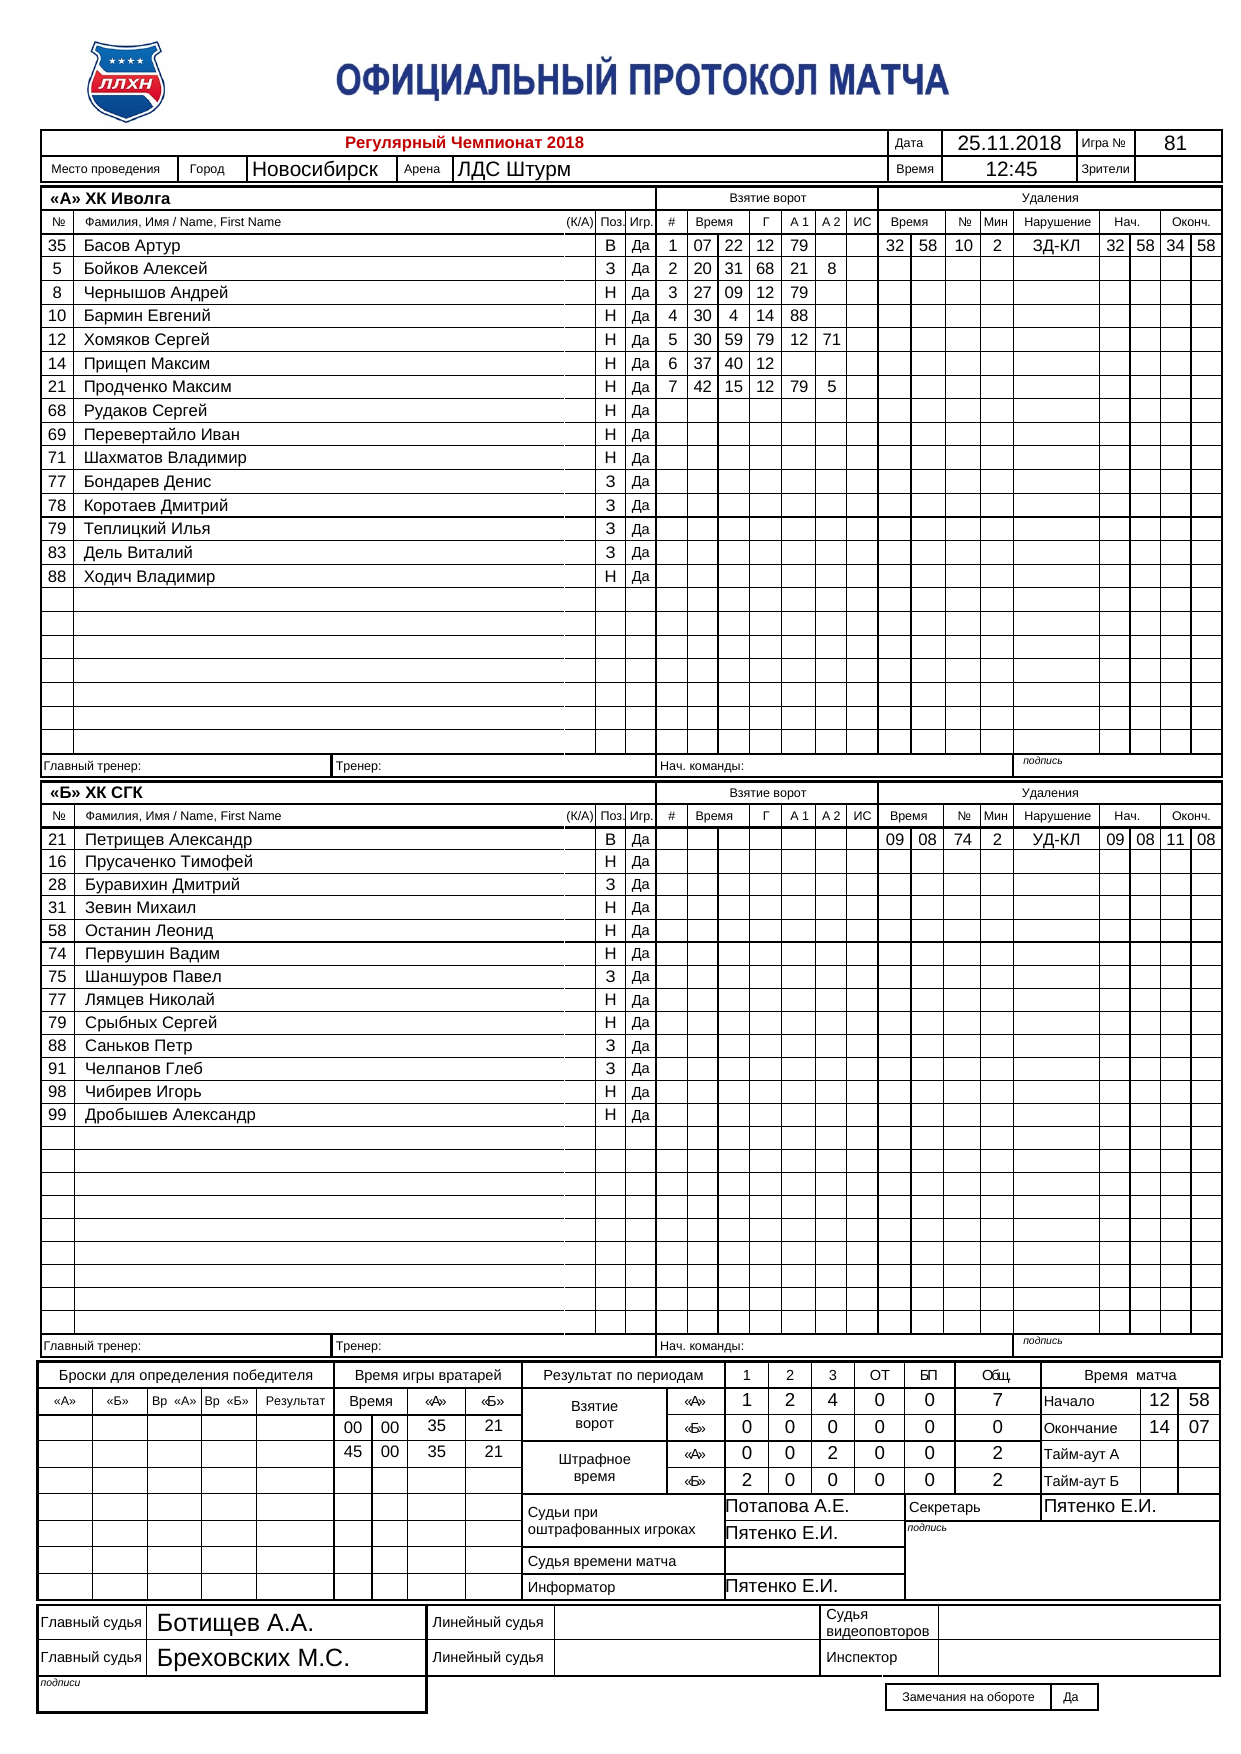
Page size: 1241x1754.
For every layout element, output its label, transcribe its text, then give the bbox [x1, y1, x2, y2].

table_cell [39, 1416, 92, 1440]
table_cell 79 [750, 328, 781, 351]
table_cell [981, 1196, 1013, 1218]
table_cell [912, 518, 945, 540]
table_cell ИС [847, 805, 877, 826]
table_cell [1161, 1311, 1190, 1333]
table_cell Н [596, 850, 625, 872]
table_cell 7 [956, 1389, 1040, 1413]
table_cell [93, 1574, 147, 1599]
table_cell [657, 1196, 687, 1218]
table_cell [719, 989, 749, 1011]
table_cell «Б» [93, 1389, 147, 1413]
table_cell З [596, 494, 625, 516]
table_cell Да [626, 1104, 655, 1126]
table_cell [1100, 328, 1129, 351]
table_cell [1131, 470, 1160, 493]
table_cell [39, 1441, 92, 1467]
table_cell Да [626, 470, 655, 493]
table_cell [335, 1521, 371, 1546]
table_cell [1014, 565, 1099, 587]
table_cell Время [889, 157, 941, 181]
table_cell [1161, 399, 1190, 422]
table_cell 2 [657, 257, 687, 280]
table_cell [1161, 541, 1190, 564]
table_cell [1014, 281, 1099, 303]
table_cell [466, 1521, 521, 1546]
table_cell З [596, 874, 625, 895]
table_cell [1192, 920, 1221, 941]
table_cell 35 [408, 1441, 465, 1467]
table_cell 58 [42, 920, 74, 941]
table_cell [1141, 1468, 1177, 1493]
table_cell Пятенко Е.И. [726, 1521, 904, 1546]
table_cell 5 [42, 257, 73, 280]
table_cell [1131, 850, 1160, 872]
table_cell подпись [906, 1522, 1219, 1599]
table_cell 2 [726, 1468, 768, 1493]
table_cell [981, 281, 1013, 303]
table_cell [981, 896, 1013, 918]
table_cell [912, 1219, 943, 1241]
table_cell [1161, 707, 1190, 729]
table_cell [1192, 989, 1221, 1011]
table_cell [1100, 683, 1129, 706]
table_cell [782, 423, 815, 445]
table_cell [1161, 920, 1190, 941]
table_cell [912, 1127, 943, 1149]
table_cell Да [626, 494, 655, 516]
table_cell [946, 281, 980, 303]
table_cell 12 [750, 376, 781, 398]
table_cell [1014, 1035, 1099, 1057]
table_cell [1131, 1127, 1160, 1149]
table_cell [750, 1127, 781, 1149]
table_cell [1161, 1173, 1190, 1195]
table_cell [847, 281, 877, 303]
table_cell [750, 541, 781, 564]
table_cell [1161, 494, 1190, 516]
table_cell [1161, 874, 1190, 895]
table_cell [879, 1288, 910, 1310]
table_cell [981, 1288, 1013, 1310]
table_cell 0 [905, 1442, 954, 1467]
table_cell [981, 1035, 1013, 1057]
table_cell [1192, 730, 1221, 753]
table_cell [719, 829, 749, 849]
table_cell [688, 565, 717, 587]
table_cell «А» [408, 1389, 465, 1413]
table_header Дата [889, 131, 941, 155]
table_cell ЛДС Штурм [454, 157, 887, 181]
table_cell [946, 399, 980, 422]
table_cell [1014, 1173, 1099, 1195]
table_cell [42, 1219, 74, 1241]
table_cell 68 [750, 257, 781, 280]
table_cell [847, 352, 877, 374]
table_cell [719, 1219, 749, 1241]
table_cell [981, 850, 1013, 872]
table_cell [657, 683, 687, 706]
table_cell 79 [782, 376, 815, 398]
table_cell [1136, 157, 1221, 181]
table_cell [657, 1127, 687, 1149]
table_cell [1161, 1012, 1190, 1033]
table_cell [879, 352, 910, 374]
table_cell [847, 1311, 877, 1333]
table_cell [565, 281, 595, 303]
table_cell Хомяков Сергей [74, 328, 564, 351]
table_cell [816, 707, 846, 729]
table_cell [408, 1468, 465, 1493]
table_cell 21 [42, 376, 73, 398]
table_cell [1161, 588, 1190, 611]
table_cell Главный тренер: [42, 755, 330, 776]
table_cell [257, 1521, 333, 1546]
table_cell [74, 707, 564, 729]
table_cell [565, 829, 595, 849]
table_cell [981, 399, 1013, 422]
table_cell 5 [657, 328, 687, 351]
table_cell [74, 612, 564, 634]
table_cell [912, 1081, 943, 1103]
table_cell [42, 1196, 74, 1218]
table_header Общ. [956, 1363, 1040, 1387]
table_cell [847, 874, 877, 895]
table_cell [565, 683, 595, 706]
table_cell [657, 1081, 687, 1103]
table_cell [626, 1173, 655, 1195]
table_cell [750, 1288, 781, 1310]
table_cell [1100, 257, 1129, 280]
table_cell 30 [688, 305, 717, 327]
table_cell [626, 1288, 655, 1310]
table_cell [75, 1150, 564, 1172]
table_cell [981, 966, 1013, 987]
table_cell [782, 707, 815, 729]
table_cell [1100, 305, 1129, 327]
table_cell [688, 399, 717, 422]
table_cell [816, 494, 846, 516]
table_cell 14 [750, 305, 781, 327]
table_cell 1 [726, 1389, 768, 1413]
table_cell [750, 989, 781, 1011]
table_cell [42, 707, 73, 729]
table_cell З [596, 1058, 625, 1079]
table_cell [1100, 920, 1129, 941]
table_cell [688, 730, 717, 753]
table_cell [847, 1104, 877, 1126]
table_cell [879, 612, 910, 634]
table_cell [42, 730, 73, 753]
table_cell [981, 1012, 1013, 1033]
table_cell [981, 494, 1013, 516]
table_cell [657, 541, 687, 564]
table_cell [596, 1196, 625, 1218]
table_cell [1131, 518, 1160, 540]
table_cell [1192, 943, 1221, 964]
table_cell Пятенко Е.И. [1042, 1495, 1219, 1520]
table_header 81 [1136, 131, 1221, 155]
table_cell [373, 1468, 407, 1493]
table_cell [816, 636, 846, 658]
table_cell [1014, 588, 1099, 611]
table_cell [1161, 1058, 1190, 1079]
table_cell [879, 541, 910, 564]
table_cell [257, 1547, 333, 1573]
table_cell В [596, 235, 625, 256]
table_cell 83 [42, 541, 73, 564]
table_cell # [657, 805, 687, 826]
table_cell [408, 1547, 465, 1573]
table_cell Мин [981, 211, 1013, 233]
table_cell Время [688, 211, 749, 233]
table_cell [782, 1196, 815, 1218]
table_cell 22 [719, 235, 749, 256]
table_cell [879, 518, 910, 540]
table_cell [688, 1265, 717, 1287]
table_cell [1100, 565, 1129, 587]
table_cell [782, 920, 815, 941]
table_cell Да [626, 446, 655, 469]
table_cell [1131, 989, 1160, 1011]
table_cell [782, 352, 815, 374]
table_cell Да [626, 1058, 655, 1079]
table_cell Н [596, 446, 625, 469]
table_cell [912, 730, 945, 753]
table_cell [1014, 1150, 1099, 1172]
table_cell [1014, 1012, 1099, 1033]
table_cell [75, 1219, 564, 1241]
table_cell [750, 707, 781, 729]
table_cell [879, 896, 910, 918]
table_cell [657, 943, 687, 964]
table_cell [688, 494, 717, 516]
table_cell [565, 328, 595, 351]
table_cell [148, 1494, 201, 1520]
table_cell Н [596, 920, 625, 941]
table_cell Перевертайло Иван [74, 423, 564, 445]
table_cell 75 [42, 966, 74, 987]
table_cell [596, 612, 625, 634]
table_cell [466, 1574, 521, 1599]
table_cell [750, 1196, 781, 1218]
table_cell [879, 850, 910, 872]
table_cell 88 [42, 565, 73, 587]
table_cell 11 [1161, 829, 1190, 849]
table_cell 0 [855, 1389, 904, 1413]
table_cell [565, 920, 595, 941]
table_cell [750, 1104, 781, 1126]
table_cell [1161, 518, 1190, 540]
table_cell [565, 850, 595, 872]
table_cell [657, 1265, 687, 1287]
table_cell [74, 683, 564, 706]
table_cell 68 [42, 399, 73, 422]
table_cell 79 [42, 1012, 74, 1033]
table_cell [816, 1012, 846, 1033]
table_cell [816, 730, 846, 753]
table_cell 74 [42, 943, 74, 964]
table_cell [565, 235, 595, 256]
table_cell 42 [688, 376, 717, 398]
table_cell Да [626, 966, 655, 987]
table_cell [782, 1242, 815, 1264]
table_cell 98 [42, 1081, 74, 1103]
table_cell [879, 494, 910, 516]
table_cell [657, 829, 687, 849]
table_cell [981, 989, 1013, 1011]
table_cell [981, 1173, 1013, 1195]
table_cell [912, 281, 945, 303]
table_cell [1131, 1058, 1160, 1079]
table_cell [596, 683, 625, 706]
table_cell [688, 1081, 717, 1103]
table_cell [782, 588, 815, 611]
table_cell З [596, 966, 625, 987]
table_cell Нарушение [1014, 211, 1099, 233]
table_cell [1100, 943, 1129, 964]
table_cell [719, 1150, 749, 1172]
table_cell Нарушение [1014, 805, 1099, 826]
table_cell [939, 1606, 1219, 1639]
table_cell [596, 730, 625, 753]
table_cell [75, 1173, 564, 1195]
table_cell [565, 1012, 595, 1033]
table_cell [719, 943, 749, 964]
table_cell [1100, 446, 1129, 469]
table_cell [657, 659, 687, 682]
table_cell [565, 1242, 595, 1264]
table_header Регулярный Чемпионат 2018 [42, 131, 887, 155]
table_cell Зевин Михаил [75, 896, 564, 918]
table_cell [750, 943, 781, 964]
table_cell [782, 966, 815, 987]
table_cell [847, 1288, 877, 1310]
table_cell 08 [912, 829, 943, 849]
table_cell [1161, 943, 1190, 964]
table_cell Результат [257, 1389, 333, 1413]
table_cell Начало [1042, 1389, 1140, 1413]
table_cell Главный тренер: [42, 1335, 330, 1356]
table_cell 10 [946, 235, 980, 256]
table_cell [42, 683, 73, 706]
table_cell (К/А) [565, 805, 595, 826]
table_cell [847, 1081, 877, 1103]
table_cell [944, 1150, 980, 1172]
table_cell [782, 730, 815, 753]
table_cell [944, 896, 980, 918]
table_cell 6 [657, 352, 687, 374]
table_cell «А» [668, 1389, 724, 1413]
table_cell [1014, 1196, 1099, 1218]
table_cell [782, 1081, 815, 1103]
table_cell [847, 305, 877, 327]
table_cell [816, 896, 846, 918]
table_cell [1014, 257, 1099, 280]
table_cell [1014, 541, 1099, 564]
table_cell [944, 1012, 980, 1033]
table_cell [1131, 896, 1160, 918]
table_cell [565, 1288, 595, 1310]
table_cell [719, 1104, 749, 1126]
table_cell [42, 636, 73, 658]
table_cell [626, 1265, 655, 1287]
table_cell 21 [466, 1441, 521, 1467]
table_cell [750, 423, 781, 445]
table_cell [555, 1640, 819, 1675]
table_cell [202, 1441, 256, 1467]
table_cell [879, 565, 910, 587]
table_cell [719, 494, 749, 516]
table_cell А 1 [782, 211, 815, 233]
table_cell [1131, 565, 1160, 587]
table_cell [1100, 1127, 1129, 1149]
table_cell 78 [42, 494, 73, 516]
table_cell З [596, 1035, 625, 1057]
table_cell Да [626, 874, 655, 895]
table_cell [466, 1468, 521, 1493]
table_cell [782, 659, 815, 682]
table_cell [1014, 989, 1099, 1011]
table_cell Н [596, 1081, 625, 1103]
table_cell [657, 1104, 687, 1126]
table_cell [1131, 1173, 1160, 1195]
table_cell [912, 1311, 943, 1333]
table_cell [1192, 257, 1221, 280]
table_cell [879, 470, 910, 493]
table_cell [1192, 1288, 1221, 1310]
table_cell [719, 1081, 749, 1103]
table_cell [912, 399, 945, 422]
table_cell 58 [1131, 235, 1160, 256]
table_header ОТ [855, 1363, 904, 1387]
table_cell [1192, 1058, 1221, 1079]
table_cell [1131, 1104, 1160, 1126]
table_cell [782, 896, 815, 918]
table_cell Город [179, 157, 246, 181]
table_cell [719, 1127, 749, 1149]
table_cell [816, 423, 846, 445]
table_cell Тайм-аут А [1042, 1441, 1140, 1467]
table_cell Судья видеоповторов [821, 1606, 938, 1639]
table_cell [596, 1265, 625, 1287]
table_cell [1100, 588, 1129, 611]
table_cell [946, 376, 980, 398]
table_cell [847, 235, 877, 256]
table_cell [816, 683, 846, 706]
table_cell [408, 1494, 465, 1520]
table_cell [1131, 423, 1160, 445]
table_cell № [946, 211, 980, 233]
table_cell 71 [816, 328, 846, 351]
table_cell [1014, 966, 1099, 987]
table_cell [912, 305, 945, 327]
table_cell [1192, 494, 1221, 516]
table_cell [1014, 1104, 1099, 1126]
table_cell [946, 470, 980, 493]
table_cell [257, 1416, 333, 1440]
table_cell [1192, 1012, 1221, 1033]
table_cell [565, 636, 595, 658]
table_cell [879, 305, 910, 327]
table_cell [847, 376, 877, 398]
table_cell [816, 1265, 846, 1287]
table_cell [816, 874, 846, 895]
table_cell [879, 989, 910, 1011]
table_cell [42, 588, 73, 611]
table_cell 4 [812, 1389, 854, 1413]
table_cell [1014, 1265, 1099, 1287]
table_cell [719, 1173, 749, 1195]
table_cell [912, 1288, 943, 1310]
table_cell [1161, 423, 1190, 445]
table_header Да [1052, 1685, 1097, 1709]
table_cell 31 [719, 257, 749, 280]
table_cell [1192, 518, 1221, 540]
table_cell [946, 305, 980, 327]
table_cell [847, 257, 877, 280]
table_cell [1100, 423, 1129, 445]
table_cell [750, 1058, 781, 1079]
table_cell [750, 612, 781, 634]
table_cell [657, 1058, 687, 1079]
table_cell Линейный судья [428, 1606, 554, 1639]
table_cell [782, 943, 815, 964]
table_cell 4 [719, 305, 749, 327]
table_cell [657, 565, 687, 587]
table_cell [782, 1265, 815, 1287]
table_cell [1192, 328, 1221, 351]
table_cell [946, 612, 980, 634]
table_cell [847, 1219, 877, 1241]
table_cell [912, 707, 945, 729]
table_cell 0 [855, 1442, 904, 1467]
table_cell [782, 829, 815, 849]
table_cell [1100, 281, 1129, 303]
table_cell [202, 1494, 256, 1520]
table_header Удаления [879, 783, 1221, 803]
table_cell [816, 1127, 846, 1149]
table_cell [688, 446, 717, 469]
table_cell [944, 1311, 980, 1333]
table_cell [596, 588, 625, 611]
table_cell Прищеп Максим [74, 352, 564, 374]
table_cell [596, 636, 625, 658]
table_cell [1100, 1081, 1129, 1103]
table_cell [1192, 423, 1221, 445]
table_cell Чернышов Андрей [74, 281, 564, 303]
table_cell Лямцев Николай [75, 989, 564, 1011]
table_cell # [657, 211, 687, 233]
table_cell [912, 541, 945, 564]
table_cell [944, 1219, 980, 1241]
table_cell [912, 1265, 943, 1287]
table_cell 71 [42, 446, 73, 469]
table_cell Тренер: [333, 1335, 655, 1356]
table_cell [782, 989, 815, 1011]
table_cell [1131, 730, 1160, 753]
table_cell [816, 1219, 846, 1241]
table_cell [1014, 659, 1099, 682]
table_cell [1131, 494, 1160, 516]
table_cell [1192, 636, 1221, 658]
table_cell [719, 565, 749, 587]
table_cell [879, 966, 910, 987]
table_cell «Б» [668, 1468, 724, 1493]
table_cell [657, 636, 687, 658]
table_cell [565, 1035, 595, 1057]
table_cell [944, 1035, 980, 1057]
table_cell [565, 470, 595, 493]
table_cell [1131, 707, 1160, 729]
table_cell [148, 1521, 201, 1546]
table_cell [946, 683, 980, 706]
table_cell Ботищев А.А. [147, 1606, 425, 1639]
table_cell 77 [42, 989, 74, 1011]
table_cell [688, 1196, 717, 1218]
table_cell [1192, 1311, 1221, 1333]
table_cell [688, 1242, 717, 1264]
table_cell [1192, 1173, 1221, 1195]
table_cell [39, 1494, 92, 1520]
table_cell [688, 1150, 717, 1172]
table_cell [565, 966, 595, 987]
table_cell [335, 1494, 371, 1520]
table_cell [1014, 1219, 1099, 1241]
table_cell [1014, 518, 1099, 540]
table_cell [879, 376, 910, 398]
table_header БП [905, 1363, 954, 1387]
table_cell Нач. [1100, 211, 1160, 233]
table_cell [719, 470, 749, 493]
table_cell [847, 541, 877, 564]
table_cell [657, 850, 687, 872]
table_cell Фамилия, Имя / Name, First Name [74, 211, 565, 233]
table_cell [1192, 565, 1221, 587]
table_cell [1192, 1242, 1221, 1264]
table_cell [981, 1127, 1013, 1149]
table_cell [1131, 399, 1160, 422]
table_cell [657, 612, 687, 634]
table_cell [981, 1150, 1013, 1172]
table_cell [1161, 1242, 1190, 1264]
table_cell [981, 423, 1013, 445]
table_cell Бондарев Денис [74, 470, 564, 493]
table_cell [42, 1173, 74, 1195]
table_cell Шаншуров Павел [75, 966, 564, 987]
table_cell Судьи при оштрафованных игроках [523, 1495, 724, 1546]
table_cell [879, 683, 910, 706]
table_cell [847, 683, 877, 706]
table_cell [912, 850, 943, 872]
table_cell [1161, 565, 1190, 587]
table_cell 5 [816, 376, 846, 398]
table_cell Челпанов Глеб [75, 1058, 564, 1079]
table_cell [1161, 730, 1190, 753]
table_cell 0 [905, 1389, 954, 1413]
table_cell [847, 1150, 877, 1172]
table_cell Игр. [626, 211, 655, 233]
table_cell 8 [42, 281, 73, 303]
table_cell [565, 518, 595, 540]
table_cell 30 [688, 328, 717, 351]
table_cell [688, 920, 717, 941]
table_cell Г [750, 805, 781, 826]
table_cell [782, 518, 815, 540]
table_cell Оконч. [1161, 211, 1221, 233]
table_cell 07 [1179, 1415, 1219, 1440]
table_cell [912, 470, 945, 493]
table_cell [1014, 874, 1099, 895]
table_cell Н [596, 328, 625, 351]
table_cell [750, 730, 781, 753]
table_cell [688, 470, 717, 493]
table_cell [626, 1196, 655, 1218]
table_cell [1161, 989, 1190, 1011]
table_cell Да [626, 518, 655, 540]
table_cell 12 [750, 235, 781, 256]
table_cell Нач. команды: [657, 1335, 1012, 1356]
table_cell [782, 1104, 815, 1126]
table_cell [466, 1547, 521, 1573]
table_cell 12 [42, 328, 73, 351]
table_cell [946, 423, 980, 445]
table_cell [816, 1242, 846, 1264]
table_cell [719, 707, 749, 729]
table_cell [750, 518, 781, 540]
table_cell [565, 588, 595, 611]
table_cell [946, 446, 980, 469]
table_cell [1192, 305, 1221, 327]
table_cell Тренер: [333, 755, 655, 776]
table_cell [847, 494, 877, 516]
table_cell Н [596, 943, 625, 964]
table_cell [782, 494, 815, 516]
table_cell [1100, 850, 1129, 872]
table_cell [565, 1196, 595, 1218]
table_cell [726, 1548, 904, 1573]
table_cell Судья времени матча [523, 1548, 724, 1573]
table_cell [1100, 376, 1129, 398]
table_cell [879, 1012, 910, 1033]
table_cell [847, 1058, 877, 1079]
table_cell [847, 1242, 877, 1264]
table_cell [816, 1311, 846, 1333]
table_cell [1131, 541, 1160, 564]
table_cell [912, 659, 945, 682]
table_cell 8 [816, 257, 846, 280]
table_cell [565, 399, 595, 422]
table_cell [565, 423, 595, 445]
table_cell [719, 1196, 749, 1218]
table_cell 58 [912, 235, 945, 256]
table_cell [1100, 1219, 1129, 1241]
table_cell [782, 565, 815, 587]
table_cell Останин Леонид [75, 920, 564, 941]
table_cell [782, 1219, 815, 1241]
table_cell [688, 1127, 717, 1149]
table_cell Чибирев Игорь [75, 1081, 564, 1103]
table_cell 2 [769, 1389, 811, 1413]
table_cell [565, 1265, 595, 1287]
table_header 25.11.2018 [943, 131, 1076, 155]
table_cell [1100, 1035, 1129, 1057]
table_cell [782, 1035, 815, 1057]
table_cell [1161, 612, 1190, 634]
table_cell 59 [719, 328, 749, 351]
table_cell 77 [42, 470, 73, 493]
table_cell Да [626, 328, 655, 351]
table_cell [596, 1219, 625, 1241]
table_cell 40 [719, 352, 749, 374]
table_cell Н [596, 281, 625, 303]
table_cell 21 [466, 1416, 521, 1440]
table_cell Арена [398, 157, 452, 181]
table_cell [657, 920, 687, 941]
table_cell [750, 1219, 781, 1241]
table_cell 07 [688, 235, 717, 256]
table_cell [981, 659, 1013, 682]
table_cell [981, 683, 1013, 706]
table_cell [688, 1058, 717, 1079]
table_header 3 [812, 1363, 854, 1387]
table_cell Да [626, 376, 655, 398]
table_cell А 2 [816, 805, 846, 826]
table_cell 09 [719, 281, 749, 303]
table_cell [719, 1242, 749, 1264]
table_header Удаления [879, 188, 1221, 209]
table_cell [981, 1081, 1013, 1103]
table_cell [879, 1265, 910, 1287]
table_cell Бреховских М.С. [147, 1640, 425, 1675]
table_cell [944, 1173, 980, 1195]
table_cell [879, 1311, 910, 1333]
table_cell Да [626, 541, 655, 564]
table_cell [847, 850, 877, 872]
table_cell [626, 683, 655, 706]
table_cell [719, 1012, 749, 1033]
table_cell [782, 612, 815, 634]
table_cell [1161, 1219, 1190, 1241]
table_cell [565, 874, 595, 895]
table_cell [1100, 966, 1129, 987]
table_cell [719, 659, 749, 682]
table_cell 35 [42, 235, 73, 256]
table_cell [981, 730, 1013, 753]
table_header Результат по периодам [523, 1363, 724, 1387]
table_cell А 2 [816, 211, 846, 233]
table_cell [816, 1288, 846, 1310]
table_cell [1014, 920, 1099, 941]
table_cell [74, 588, 564, 611]
table_cell [1014, 1127, 1099, 1149]
table_cell Да [626, 1035, 655, 1057]
table_cell [750, 1035, 781, 1057]
table_cell [1014, 328, 1099, 351]
table_cell [1192, 1219, 1221, 1241]
table_cell [847, 1173, 877, 1195]
table_cell [1192, 966, 1221, 987]
table_cell подписи [39, 1677, 425, 1711]
table_cell [75, 1127, 564, 1149]
table_cell [944, 1127, 980, 1149]
table_cell [879, 636, 910, 658]
table_cell [750, 850, 781, 872]
table_cell [816, 446, 846, 469]
table_cell [1014, 305, 1099, 327]
table_cell [946, 352, 980, 374]
table_cell [1014, 730, 1099, 753]
table_cell [1100, 494, 1129, 516]
table_cell [782, 850, 815, 872]
table_cell [1131, 588, 1160, 611]
table_cell [1131, 352, 1160, 374]
table_cell [657, 966, 687, 987]
table_cell Инспектор [821, 1640, 938, 1675]
table_cell 32 [1100, 235, 1129, 256]
table_cell [912, 423, 945, 445]
table_cell [657, 1173, 687, 1195]
table_cell [688, 659, 717, 682]
table_cell [719, 1035, 749, 1057]
table_cell Время [879, 805, 943, 826]
table_cell [42, 1265, 74, 1287]
table_cell Да [626, 565, 655, 587]
table_cell [847, 1012, 877, 1033]
table_cell В [596, 829, 625, 849]
table_cell [883, 1677, 1220, 1681]
table_cell [1131, 1311, 1160, 1333]
table_cell 7 [657, 376, 687, 398]
table_cell Игр. [626, 805, 655, 826]
table_cell 2 [981, 829, 1013, 849]
table_cell Поз. [596, 211, 625, 233]
table_cell [750, 565, 781, 587]
table_cell [1161, 966, 1190, 987]
table_cell [657, 470, 687, 493]
table_cell [688, 636, 717, 658]
table_cell [944, 1242, 980, 1264]
table_cell Дробышев Александр [75, 1104, 564, 1126]
table_cell [944, 920, 980, 941]
table_cell [1131, 1242, 1160, 1264]
table_cell 14 [1141, 1415, 1177, 1440]
table_cell [816, 1081, 846, 1103]
table_cell [719, 446, 749, 469]
table_cell 2 [956, 1468, 1040, 1493]
table_cell [981, 1058, 1013, 1079]
table_cell [93, 1416, 147, 1440]
table_cell [42, 1288, 74, 1310]
table_cell [1014, 943, 1099, 964]
table_cell [816, 829, 846, 849]
table_cell [565, 257, 595, 280]
table_cell [1192, 874, 1221, 895]
table_cell [912, 1104, 943, 1126]
table_cell 00 [373, 1416, 407, 1440]
table_cell [75, 1265, 564, 1287]
table_cell Саньков Петр [75, 1035, 564, 1057]
table_cell 88 [782, 305, 815, 327]
table_cell [879, 874, 910, 895]
table_cell [816, 966, 846, 987]
table_cell [1100, 541, 1129, 564]
table_cell [626, 1242, 655, 1264]
table_cell [1161, 352, 1190, 374]
table_cell [879, 257, 910, 280]
table_cell [1014, 1288, 1099, 1310]
table_cell Главный судья [39, 1606, 146, 1639]
table_cell [816, 399, 846, 422]
table_cell 0 [726, 1442, 768, 1467]
table_cell [719, 730, 749, 753]
table_cell [1161, 305, 1190, 327]
table_cell 0 [769, 1442, 811, 1467]
table_cell Да [626, 352, 655, 374]
table_cell [1100, 896, 1129, 918]
table_cell Поз. [596, 805, 625, 826]
table_cell 0 [905, 1468, 954, 1493]
table_cell Время [688, 805, 749, 826]
table_cell [944, 850, 980, 872]
table_cell [408, 1574, 465, 1599]
table_cell [879, 1035, 910, 1057]
table_cell 1 [657, 235, 687, 256]
table_cell [782, 1150, 815, 1172]
table_cell [782, 446, 815, 469]
table_cell [750, 1012, 781, 1033]
table_cell [1131, 920, 1160, 941]
table_cell [847, 470, 877, 493]
table_cell [719, 683, 749, 706]
table_cell [1100, 1242, 1129, 1264]
table_cell [912, 1173, 943, 1195]
table_cell Г [750, 211, 781, 233]
table_cell [688, 966, 717, 987]
table_cell 0 [956, 1415, 1040, 1440]
table_cell [1131, 683, 1160, 706]
table_cell [912, 565, 945, 587]
table_cell Басов Артур [74, 235, 564, 256]
table_cell [1014, 1311, 1099, 1333]
table_cell 79 [782, 281, 815, 303]
table_cell [719, 1058, 749, 1079]
table_cell [202, 1468, 256, 1493]
table_cell 88 [42, 1035, 74, 1057]
table_cell [879, 1150, 910, 1172]
table_cell [373, 1494, 407, 1520]
table_cell [816, 281, 846, 303]
table_cell [816, 541, 846, 564]
table_cell [944, 1265, 980, 1287]
table_cell [719, 636, 749, 658]
table_cell [257, 1468, 333, 1493]
table_cell Да [626, 989, 655, 1011]
table_cell [657, 730, 687, 753]
table_cell [1192, 470, 1221, 493]
table_cell [1131, 966, 1160, 987]
table_cell [981, 257, 1013, 280]
table_cell [719, 588, 749, 611]
table_cell [373, 1574, 407, 1599]
table_cell Нач. команды: [657, 755, 1012, 776]
table_cell [688, 1035, 717, 1057]
table_cell [1161, 683, 1190, 706]
table_cell [912, 966, 943, 987]
table_cell [688, 683, 717, 706]
table_cell [981, 612, 1013, 634]
table_cell [847, 1035, 877, 1057]
table_cell [1192, 1035, 1221, 1057]
table_cell [1161, 1196, 1190, 1218]
table_cell 12:45 [943, 157, 1076, 181]
table_cell [202, 1574, 256, 1599]
table_cell [782, 1311, 815, 1333]
table_cell [946, 328, 980, 351]
table_cell [912, 612, 945, 634]
table_cell [782, 1127, 815, 1149]
table_cell [879, 1242, 910, 1264]
table_cell [879, 1058, 910, 1079]
table_cell 2 [812, 1442, 854, 1467]
table_cell [1100, 470, 1129, 493]
table_cell 15 [719, 376, 749, 398]
table_cell [912, 636, 945, 658]
table_cell 14 [42, 352, 73, 374]
table_cell № [944, 805, 980, 826]
table_cell [657, 1219, 687, 1241]
table_cell [912, 446, 945, 469]
table_cell [626, 1127, 655, 1149]
table_cell [257, 1494, 333, 1520]
table_cell [719, 1311, 749, 1333]
table_cell [981, 943, 1013, 964]
table_cell [1161, 1288, 1190, 1310]
table_cell Место проведения [42, 157, 177, 181]
table_cell [626, 659, 655, 682]
table_cell [816, 1058, 846, 1079]
table_cell [148, 1468, 201, 1493]
table_cell [39, 1468, 92, 1493]
table_cell [912, 1150, 943, 1172]
table_cell Дель Виталий [74, 541, 564, 564]
table_cell [596, 1288, 625, 1310]
table_cell Коротаев Дмитрий [74, 494, 564, 516]
table_cell [1192, 707, 1221, 729]
table_cell [816, 565, 846, 587]
table_cell [1100, 730, 1129, 753]
table_cell [596, 707, 625, 729]
table_cell [565, 989, 595, 1011]
table_cell [946, 565, 980, 587]
table_cell [1131, 943, 1160, 964]
table_cell Н [596, 376, 625, 398]
table_cell [657, 1035, 687, 1057]
table_cell [750, 659, 781, 682]
table_cell [688, 1219, 717, 1241]
table_cell [1014, 446, 1099, 469]
table_cell [466, 1494, 521, 1520]
table_cell [750, 1242, 781, 1264]
table_cell [596, 1127, 625, 1149]
table_cell 21 [782, 257, 815, 280]
table_cell 69 [42, 423, 73, 445]
table_cell [626, 612, 655, 634]
table_cell Н [596, 352, 625, 374]
table_cell [750, 874, 781, 895]
table_cell [912, 989, 943, 1011]
table_cell [688, 423, 717, 445]
table_cell [688, 943, 717, 964]
table_cell [1014, 896, 1099, 918]
table_cell [981, 1265, 1013, 1287]
table_cell 10 [42, 305, 73, 327]
table_cell [946, 659, 980, 682]
table_cell [782, 683, 815, 706]
table_cell [944, 966, 980, 987]
table_cell [1192, 850, 1221, 872]
table_cell [782, 1173, 815, 1195]
table_cell 34 [1161, 235, 1190, 256]
table_cell [39, 1574, 92, 1599]
table_cell 0 [769, 1468, 811, 1493]
table_cell Взятие ворот [523, 1389, 666, 1440]
table_cell Шахматов Владимир [74, 446, 564, 469]
table_cell 20 [688, 257, 717, 280]
table_cell [1161, 659, 1190, 682]
table_cell [847, 1265, 877, 1287]
table_cell [879, 446, 910, 469]
table_cell [750, 470, 781, 493]
table_cell [1100, 1104, 1129, 1126]
table_cell [981, 541, 1013, 564]
table_cell [782, 541, 815, 564]
table_cell Оконч. [1161, 805, 1221, 826]
table_cell 09 [879, 829, 910, 849]
table_cell [816, 1035, 846, 1057]
table_cell [816, 470, 846, 493]
table_cell [39, 1547, 92, 1573]
table_cell [1161, 1127, 1190, 1149]
table_cell «А» [668, 1442, 724, 1467]
table_cell [847, 707, 877, 729]
table_cell [981, 920, 1013, 941]
table_cell 08 [1192, 829, 1221, 849]
table_cell [981, 446, 1013, 469]
table_cell [782, 470, 815, 493]
table_cell Да [626, 281, 655, 303]
table_cell Рудаков Сергей [74, 399, 564, 422]
table_cell [879, 399, 910, 422]
table_cell Да [626, 829, 655, 849]
table_cell [688, 896, 717, 918]
table_cell [816, 943, 846, 964]
table_header Броски для определения победителя [39, 1363, 333, 1387]
table_cell [1014, 399, 1099, 422]
table_cell [1014, 636, 1099, 658]
table_cell [719, 966, 749, 987]
table_cell [373, 1521, 407, 1546]
table_cell [847, 423, 877, 445]
table_cell Штрафное время [523, 1442, 666, 1493]
table_cell [657, 399, 687, 422]
table_cell «Б » [466, 1389, 521, 1413]
table_cell 45 [335, 1441, 371, 1467]
table_cell Да [626, 850, 655, 872]
table_cell [912, 494, 945, 516]
table_cell [565, 896, 595, 918]
table_cell [688, 1311, 717, 1333]
table_cell [1014, 683, 1099, 706]
table_cell [657, 874, 687, 895]
table_cell 09 [1100, 829, 1129, 849]
table_cell Время [335, 1389, 407, 1413]
table_cell [879, 1081, 910, 1103]
table_cell [879, 730, 910, 753]
table_cell [719, 612, 749, 634]
table_cell [719, 1288, 749, 1310]
table_cell Да [626, 399, 655, 422]
table_cell [1192, 683, 1221, 706]
table_cell [335, 1468, 371, 1493]
table_cell [879, 281, 910, 303]
table_cell № [42, 805, 74, 826]
table_cell [912, 352, 945, 374]
table_cell 37 [688, 352, 717, 374]
table_cell [42, 659, 73, 682]
table_cell УД-КЛ [1014, 829, 1099, 849]
table_cell 12 [750, 281, 781, 303]
table_cell [257, 1441, 333, 1467]
table_cell [719, 1265, 749, 1287]
table_cell 79 [42, 518, 73, 540]
table_cell [750, 966, 781, 987]
table_cell Срыбных Сергей [75, 1012, 564, 1033]
table_cell [39, 1521, 92, 1546]
table_cell [1192, 1081, 1221, 1103]
table_cell [1192, 1127, 1221, 1149]
table_cell [1131, 257, 1160, 280]
table_cell Бармин Евгений [74, 305, 564, 327]
table_cell [565, 446, 595, 469]
table_cell Да [626, 896, 655, 918]
table_cell Да [626, 1012, 655, 1033]
table_cell [596, 1242, 625, 1264]
table_cell [1014, 423, 1099, 445]
table_cell Н [596, 423, 625, 445]
table_cell [981, 588, 1013, 611]
table_cell [335, 1547, 371, 1573]
table_cell [912, 1242, 943, 1264]
table_cell [74, 636, 564, 658]
table_cell [750, 446, 781, 469]
table_cell [750, 1081, 781, 1103]
table_cell [42, 1242, 74, 1264]
table_cell [74, 659, 564, 682]
table_cell З [596, 470, 625, 493]
table_cell [688, 1012, 717, 1033]
table_cell [565, 1150, 595, 1172]
table_cell [657, 588, 687, 611]
table_cell [782, 399, 815, 422]
table_cell [1100, 1311, 1129, 1333]
table_cell 58 [1192, 235, 1221, 256]
table_cell [565, 494, 595, 516]
table_cell [1014, 352, 1099, 374]
table_cell [1100, 518, 1129, 540]
table_cell 2 [956, 1442, 1040, 1467]
table_cell [565, 541, 595, 564]
table_cell [981, 1104, 1013, 1126]
table_cell Н [596, 1012, 625, 1033]
table_cell [657, 446, 687, 469]
table_cell [750, 1173, 781, 1195]
table_cell [816, 1173, 846, 1195]
table_cell [847, 588, 877, 611]
table_cell 74 [944, 829, 980, 849]
table_cell [912, 1035, 943, 1057]
table_cell Буравихин Дмитрий [75, 874, 564, 895]
table_cell Да [626, 943, 655, 964]
table_cell [981, 565, 1013, 587]
table_cell [42, 1311, 74, 1333]
table_cell [816, 920, 846, 941]
table_cell [816, 235, 846, 256]
table_cell [981, 1242, 1013, 1264]
table_cell [1161, 1035, 1190, 1057]
table_cell [408, 1521, 465, 1546]
table_cell [1131, 376, 1160, 398]
table_cell [688, 850, 717, 872]
table_cell 12 [782, 328, 815, 351]
table_cell [981, 518, 1013, 540]
table_cell [657, 423, 687, 445]
table_cell [1192, 541, 1221, 564]
table_cell [565, 1311, 595, 1333]
table_cell [148, 1441, 201, 1467]
table_cell [750, 494, 781, 516]
table_cell [816, 1104, 846, 1126]
table_cell [847, 943, 877, 964]
table_cell [565, 1104, 595, 1126]
table_cell [1192, 1265, 1221, 1287]
table_cell [1014, 850, 1099, 872]
table_header Взятие ворот [657, 188, 877, 209]
table_cell [912, 920, 943, 941]
table_cell [1161, 1265, 1190, 1287]
table_cell [148, 1574, 201, 1599]
table_cell Н [596, 896, 625, 918]
table_cell [912, 683, 945, 706]
table_cell [1161, 1104, 1190, 1126]
table_cell [879, 1104, 910, 1126]
table_cell [688, 518, 717, 540]
table_cell Линейный судья [428, 1640, 554, 1675]
table_cell [944, 943, 980, 964]
table_cell Н [596, 565, 625, 587]
table_cell [688, 989, 717, 1011]
table_cell [879, 1127, 910, 1149]
table_cell [688, 1173, 717, 1195]
table_cell [1192, 281, 1221, 303]
table_cell Ходич Владимир [74, 565, 564, 587]
table_cell [879, 328, 910, 351]
table_cell [981, 470, 1013, 493]
table_cell [1014, 494, 1099, 516]
table_cell Мин [981, 805, 1013, 826]
table_cell 79 [782, 235, 815, 256]
table_cell [1131, 1219, 1160, 1241]
table_cell [657, 989, 687, 1011]
table_cell [1100, 636, 1129, 658]
table_cell [657, 896, 687, 918]
table_cell [1192, 896, 1221, 918]
table_cell Да [626, 235, 655, 256]
table_cell [75, 1311, 564, 1333]
table_header Игра № [1078, 131, 1134, 155]
table_cell Вр «Б» [202, 1389, 256, 1413]
table_cell [202, 1547, 256, 1573]
table_cell [257, 1574, 333, 1599]
table_cell [428, 1677, 882, 1711]
table_cell [1192, 446, 1221, 469]
table_cell [657, 1311, 687, 1333]
table_cell [1192, 1150, 1221, 1172]
table_header «А» ХК Иволга [42, 188, 655, 209]
table_cell [939, 1640, 1219, 1675]
table_cell [816, 850, 846, 872]
table_cell [816, 1150, 846, 1172]
table_cell А 1 [782, 805, 815, 826]
table_cell 12 [1141, 1389, 1177, 1413]
table_cell [93, 1468, 147, 1493]
table_cell [879, 920, 910, 941]
table_cell [1014, 612, 1099, 634]
table_cell [981, 707, 1013, 729]
table_cell [1192, 612, 1221, 634]
table_cell [1131, 1150, 1160, 1172]
table_cell [719, 423, 749, 445]
table_cell [1014, 1081, 1099, 1103]
table_cell [565, 376, 595, 398]
table_cell [1161, 636, 1190, 658]
table_cell [1131, 1196, 1160, 1218]
table_cell 0 [812, 1415, 854, 1440]
table_cell З [596, 541, 625, 564]
table_cell Прусаченко Тимофей [75, 850, 564, 872]
table_cell [75, 1242, 564, 1264]
table_cell [626, 636, 655, 658]
table_cell [1161, 376, 1190, 398]
table_cell 28 [42, 874, 74, 895]
table_cell [1131, 305, 1160, 327]
picture [5, 28, 1179, 129]
table_cell 2 [981, 235, 1013, 256]
table_cell [565, 305, 595, 327]
table_cell [1131, 1081, 1160, 1103]
table_cell Окончание [1042, 1415, 1140, 1440]
table_cell [688, 541, 717, 564]
table_cell [657, 707, 687, 729]
table_cell З [596, 518, 625, 540]
table_cell [565, 1219, 595, 1241]
table_cell [847, 989, 877, 1011]
table_cell [626, 1311, 655, 1333]
table_cell 0 [726, 1415, 768, 1440]
table_cell [565, 352, 595, 374]
table_cell подпись [1014, 755, 1221, 776]
table_cell [148, 1416, 201, 1440]
table_cell [981, 874, 1013, 895]
table_cell [74, 730, 564, 753]
table_cell [1161, 850, 1190, 872]
table_cell [1192, 659, 1221, 682]
table_cell [93, 1441, 147, 1467]
table_cell [816, 989, 846, 1011]
table_header 2 [769, 1363, 811, 1387]
table_cell [565, 707, 595, 729]
table_cell Главный судья [39, 1640, 146, 1675]
table_cell [596, 659, 625, 682]
table_cell Да [626, 305, 655, 327]
table_cell [847, 446, 877, 469]
table_cell [373, 1547, 407, 1573]
table_cell [816, 1196, 846, 1218]
table_cell [1131, 874, 1160, 895]
table_cell [912, 943, 943, 964]
table_cell 00 [335, 1416, 371, 1440]
table_cell [657, 1012, 687, 1033]
table_cell [944, 1081, 980, 1103]
table_cell [719, 541, 749, 564]
table_cell Бойков Алексей [74, 257, 564, 280]
table_cell [1179, 1441, 1219, 1467]
table_cell [1100, 1196, 1129, 1218]
table_cell [719, 518, 749, 540]
table_cell 08 [1131, 829, 1160, 849]
table_cell [1192, 1104, 1221, 1126]
table_cell [847, 1196, 877, 1218]
table_cell [750, 1311, 781, 1333]
table_cell [1131, 281, 1160, 303]
table_cell ЗД-КЛ [1014, 235, 1099, 256]
table_cell [782, 636, 815, 658]
table_cell [944, 989, 980, 1011]
table_cell Да [626, 423, 655, 445]
table_cell [1192, 588, 1221, 611]
table_cell [912, 1012, 943, 1033]
table_cell Фамилия, Имя / Name, First Name [75, 805, 565, 826]
table_cell Потапова А.Е. [726, 1495, 904, 1520]
table_cell [1100, 1265, 1129, 1287]
table_cell [946, 518, 980, 540]
table_cell [626, 1150, 655, 1172]
table_cell [981, 376, 1013, 398]
table_cell [42, 612, 73, 634]
table_cell [657, 518, 687, 540]
table_cell [912, 257, 945, 280]
table_cell [1161, 896, 1190, 918]
table_cell [847, 896, 877, 918]
table_cell [1014, 707, 1099, 729]
table_cell 0 [769, 1415, 811, 1440]
table_cell [1014, 470, 1099, 493]
table_cell [946, 636, 980, 658]
table_cell [1014, 1242, 1099, 1264]
table_cell Зрители [1078, 157, 1134, 181]
table_header Время матча [1042, 1363, 1219, 1387]
table_cell [750, 1265, 781, 1287]
table_cell [1131, 1288, 1160, 1310]
table_cell [596, 1311, 625, 1333]
table_cell [750, 588, 781, 611]
table_cell [816, 518, 846, 540]
table_cell [626, 707, 655, 729]
table_cell 0 [855, 1468, 904, 1493]
table_cell Н [596, 399, 625, 422]
table_cell [912, 376, 945, 398]
table_cell [688, 874, 717, 895]
table_cell [946, 494, 980, 516]
table_cell [1100, 612, 1129, 634]
table_cell [1161, 328, 1190, 351]
table_cell (К/А) [565, 211, 595, 233]
table_cell [1161, 446, 1190, 469]
table_cell [1131, 612, 1160, 634]
table_cell [1100, 1058, 1129, 1079]
table_cell «Б» [668, 1415, 724, 1440]
table_cell [816, 588, 846, 611]
table_cell 3 [657, 281, 687, 303]
table_cell [750, 683, 781, 706]
table_cell [750, 1150, 781, 1172]
table_cell [719, 850, 749, 872]
table_cell [42, 1127, 74, 1149]
table_cell [565, 659, 595, 682]
table_cell [1131, 1012, 1160, 1033]
table_cell [1179, 1468, 1219, 1493]
table_cell Новосибирск [248, 157, 396, 181]
table_cell 16 [42, 850, 74, 872]
table_cell [816, 305, 846, 327]
table_cell Продченко Максим [74, 376, 564, 398]
table_cell 0 [905, 1415, 954, 1440]
table_cell [981, 352, 1013, 374]
table_cell [1131, 1035, 1160, 1057]
table_cell [944, 1196, 980, 1218]
table_cell [816, 659, 846, 682]
table_cell [981, 1311, 1013, 1333]
table_cell Время [879, 211, 945, 233]
table_cell [944, 1058, 980, 1079]
table_cell [75, 1288, 564, 1310]
table_cell [816, 612, 846, 634]
table_cell [565, 1058, 595, 1079]
table_cell Информатор [523, 1575, 724, 1599]
table_cell [750, 896, 781, 918]
table_cell [1100, 707, 1129, 729]
table_cell подпись [1014, 1335, 1221, 1356]
table_cell [626, 730, 655, 753]
table_cell 0 [855, 1415, 904, 1440]
table_cell [879, 423, 910, 445]
table_cell [847, 920, 877, 941]
table_cell [946, 730, 980, 753]
table_cell [782, 1058, 815, 1079]
table_header Взятие ворот [657, 783, 877, 803]
table_cell [688, 1104, 717, 1126]
table_cell [1100, 989, 1129, 1011]
table_cell [816, 352, 846, 374]
table_cell [335, 1574, 371, 1599]
table_cell [1100, 1173, 1129, 1195]
table_cell 21 [42, 829, 74, 849]
table_cell [1014, 1058, 1099, 1079]
table_cell [148, 1547, 201, 1573]
table_cell [981, 1219, 1013, 1241]
table_cell [657, 1288, 687, 1310]
table_cell 32 [879, 235, 910, 256]
table_cell [981, 636, 1013, 658]
table_cell [879, 659, 910, 682]
table_cell З [596, 257, 625, 280]
table_cell [946, 707, 980, 729]
table_cell [626, 588, 655, 611]
table_cell [946, 541, 980, 564]
table_cell [1100, 352, 1129, 374]
table_cell [1192, 352, 1221, 374]
table_cell [1100, 1150, 1129, 1172]
table_cell [1100, 874, 1129, 895]
table_cell [1100, 1288, 1129, 1310]
table_cell 27 [688, 281, 717, 303]
table_cell [944, 1288, 980, 1310]
table_cell Н [596, 305, 625, 327]
table_cell [1099, 1682, 1220, 1711]
table_cell [847, 565, 877, 587]
table_cell [202, 1416, 256, 1440]
table_cell [782, 1012, 815, 1033]
table_cell [1161, 257, 1190, 280]
table_cell [565, 1173, 595, 1195]
table_cell [879, 1173, 910, 1195]
table_cell [750, 829, 781, 849]
table_cell [847, 328, 877, 351]
table_header «Б» ХК СГК [42, 783, 655, 803]
table_cell [75, 1196, 564, 1218]
table_cell [847, 829, 877, 849]
table_cell [750, 399, 781, 422]
table_cell [93, 1547, 147, 1573]
table_cell [719, 896, 749, 918]
table_cell [565, 730, 595, 753]
table_cell [912, 896, 943, 918]
table_cell Первушин Вадим [75, 943, 564, 964]
table_cell [912, 328, 945, 351]
table_cell [750, 920, 781, 941]
table_cell [847, 966, 877, 987]
table_cell 12 [750, 352, 781, 374]
table_cell [847, 518, 877, 540]
table_cell Н [596, 989, 625, 1011]
table_cell [555, 1606, 819, 1639]
table_cell [565, 612, 595, 634]
table_cell [688, 1288, 717, 1310]
table_cell 00 [373, 1441, 407, 1467]
table_cell [1100, 399, 1129, 422]
table_cell [719, 399, 749, 422]
table_cell [879, 707, 910, 729]
table_cell Пятенко Е.И. [726, 1575, 904, 1599]
table_cell Нач. [1100, 805, 1160, 826]
table_cell [42, 1150, 74, 1172]
table_cell [946, 588, 980, 611]
table_cell Да [626, 920, 655, 941]
table_cell [944, 1104, 980, 1126]
table_cell [847, 659, 877, 682]
table_cell [847, 399, 877, 422]
table_cell Да [626, 1081, 655, 1103]
table_cell Секретарь [906, 1495, 1040, 1520]
table_cell [657, 494, 687, 516]
table_cell [719, 920, 749, 941]
table_cell [1141, 1441, 1177, 1467]
table_cell [879, 943, 910, 964]
table_cell [1131, 328, 1160, 351]
table_cell [981, 305, 1013, 327]
table_cell Н [596, 1104, 625, 1126]
table_cell [202, 1521, 256, 1546]
table_cell [912, 1196, 943, 1218]
table_cell [1100, 1012, 1129, 1033]
table_cell [719, 874, 749, 895]
table_cell [1192, 1196, 1221, 1218]
table_cell [565, 1127, 595, 1149]
table_cell [946, 257, 980, 280]
table_cell [1131, 1265, 1160, 1287]
table_cell [847, 1127, 877, 1149]
table_cell [1131, 446, 1160, 469]
table_cell [1161, 281, 1190, 303]
table_cell № [42, 211, 73, 233]
table_cell [912, 588, 945, 611]
table_cell [596, 1150, 625, 1172]
table_cell [688, 707, 717, 729]
table_cell [1131, 659, 1160, 682]
table_cell Да [626, 257, 655, 280]
table_cell [912, 1058, 943, 1079]
table_cell [565, 943, 595, 964]
table_cell 91 [42, 1058, 74, 1079]
table_cell Тайм-аут Б [1042, 1468, 1140, 1493]
table_cell [688, 612, 717, 634]
table_cell [1100, 659, 1129, 682]
table_cell [1161, 1081, 1190, 1103]
table_cell [1192, 376, 1221, 398]
table_cell [879, 1219, 910, 1241]
table_cell ИС [847, 211, 877, 233]
table_cell [1161, 1150, 1190, 1172]
table_cell [688, 829, 717, 849]
table_cell [596, 1173, 625, 1195]
table_cell [1131, 636, 1160, 658]
table_cell [879, 588, 910, 611]
table_cell [847, 730, 877, 753]
table_cell 35 [408, 1416, 465, 1440]
table_cell [93, 1521, 147, 1546]
table_header Замечания на обороте [887, 1685, 1050, 1709]
table_cell [657, 1242, 687, 1264]
table_cell [944, 874, 980, 895]
table_cell [782, 874, 815, 895]
table_cell 99 [42, 1104, 74, 1126]
table_cell [1161, 470, 1190, 493]
table_cell Вр «А» [148, 1389, 201, 1413]
table_cell [782, 1288, 815, 1310]
table_cell [1014, 376, 1099, 398]
table_cell [657, 1150, 687, 1172]
table_cell 4 [657, 305, 687, 327]
table_cell «А» [39, 1389, 92, 1413]
table_header Время игры вратарей [335, 1363, 521, 1387]
table_cell Петрищев Александр [75, 829, 564, 849]
table_cell [688, 588, 717, 611]
table_cell [626, 1219, 655, 1241]
table_cell 0 [812, 1468, 854, 1493]
table_cell [879, 1196, 910, 1218]
table_cell [565, 565, 595, 587]
table_cell [847, 612, 877, 634]
table_cell [912, 874, 943, 895]
table_cell [981, 328, 1013, 351]
table_header 1 [726, 1363, 768, 1387]
table_cell [847, 636, 877, 658]
table_cell [93, 1494, 147, 1520]
table_cell [750, 636, 781, 658]
table_cell [565, 1081, 595, 1103]
table_cell Теплицкий Илья [74, 518, 564, 540]
table_cell 31 [42, 896, 74, 918]
table_cell [1192, 399, 1221, 422]
table_cell 58 [1179, 1389, 1219, 1413]
